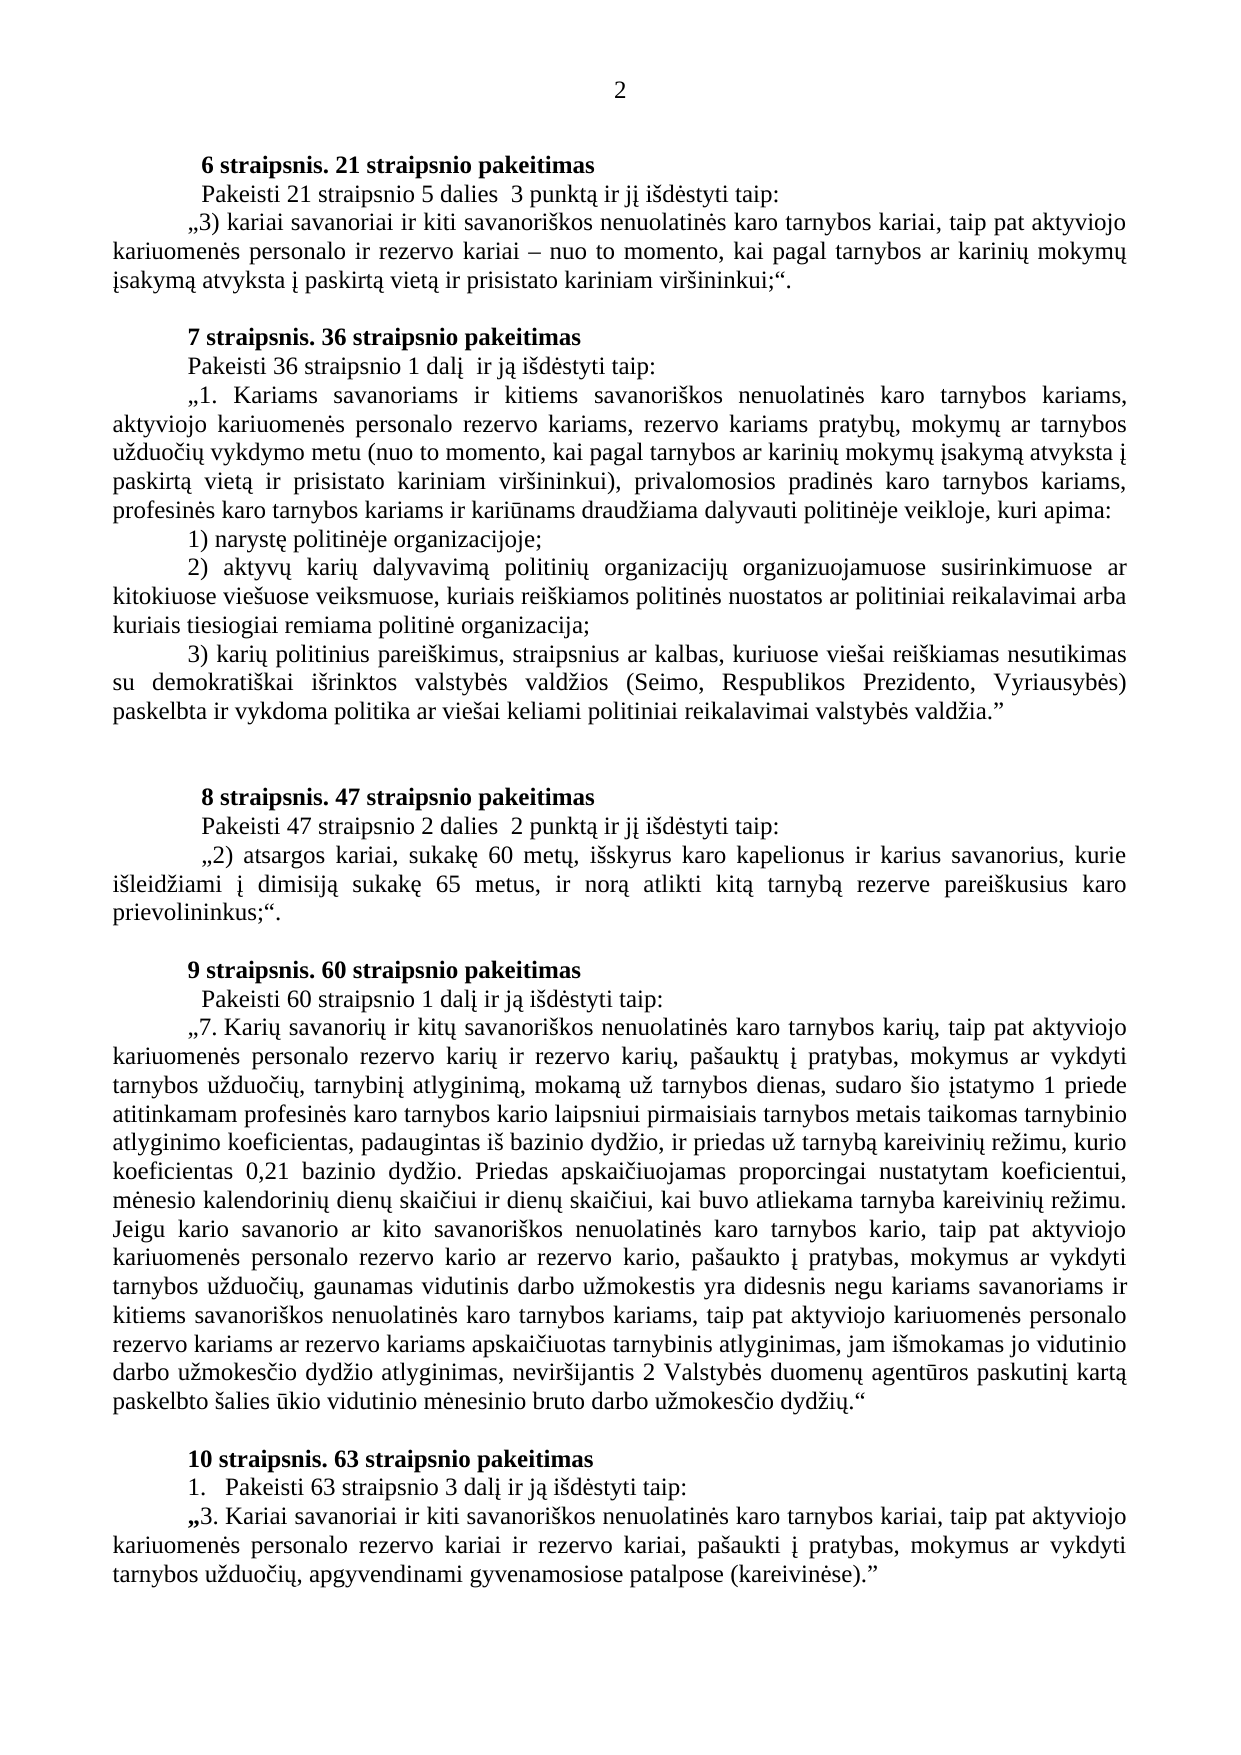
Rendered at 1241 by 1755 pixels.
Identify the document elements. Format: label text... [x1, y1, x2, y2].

text „3. Kariai savanoriai ir kiti savanoriškos nenuolatinės karo tarnybos kariai, taip pat aktyviojo kariuomenės personalo rezervo kariai ir rezervo kariai, pašaukti į pratybas, mokymus ar vykdyti tarnybos užduočių, apgyvendinami gyvenamosiose patalpose (kareivinėse).” [112, 1501, 1128, 1587]
text 6 straipsnis. 21 straipsnio pakeitimas [112, 150, 1128, 179]
text 7 straipsnis. 36 straipsnio pakeitimas [112, 322, 1128, 351]
text 1. Pakeisti 63 straipsnio 3 dalį ir ją išdėstyti taip: [187, 1472, 1128, 1501]
text 8 straipsnis. 47 straipsnio pakeitimas [112, 782, 1128, 811]
text Pakeisti 21 straipsnio 5 dalies 3 punktą ir jį išdėstyti taip: [112, 179, 1128, 207]
text 10 straipsnis. 63 straipsnio pakeitimas [112, 1444, 1128, 1472]
text „1. Kariams savanoriams ir kitiems savanoriškos nenuolatinės karo tarnybos kariams, aktyviojo kariuomenės personalo rezervo kariams, rezervo kariams pratybų, mokymų ar tarnybos užduočių vykdymo metu (nuo to momento, kai pagal tarnybos ar karinių mokymų įsakymą atvyksta į paskirtą vietą ir prisistato kariniam viršininkui), privalomosios pradinės karo tarnybos kariams, profesinės karo tarnybos kariams ir kariūnams draudžiama dalyvauti politinėje veikloje, kuri apima: [112, 380, 1128, 524]
text Pakeisti 47 straipsnio 2 dalies 2 punktą ir jį išdėstyti taip: [112, 811, 1128, 840]
text 9 straipsnis. 60 straipsnio pakeitimas [112, 955, 1128, 984]
text Pakeisti 60 straipsnio 1 dalį ir ją išdėstyti taip: [112, 984, 1128, 1012]
text Pakeisti 36 straipsnio 1 dalį ir ją išdėstyti taip: [112, 351, 1128, 380]
text 3) karių politinius pareiškimus, straipsnius ar kalbas, kuriuose viešai reiškiamas nesutikimas su demokratiškai išrinktos valstybės valdžios (Seimo, Respublikos Prezidento, Vyriausybės) paskelbta ir vykdoma politika ar viešai keliami politiniai reikalavimai valstybės valdžia.” [112, 639, 1128, 725]
text „3) kariai savanoriai ir kiti savanoriškos nenuolatinės karo tarnybos kariai, taip pat aktyviojo kariuomenės personalo ir rezervo kariai – nuo to momento, kai pagal tarnybos ar karinių mokymų įsakymą atvyksta į paskirtą vietą ir prisistato kariniam viršininkui;“. [112, 207, 1128, 294]
text 2) aktyvų karių dalyvavimą politinių organizacijų organizuojamuose susirinkimuose ar kitokiuose viešuose veiksmuose, kuriais reiškiamos politinės nuostatos ar politiniai reikalavimai arba kuriais tiesiogiai remiama politinė organizacija; [112, 552, 1128, 639]
text „7. Karių savanorių ir kitų savanoriškos nenuolatinės karo tarnybos karių, taip pat aktyviojo kariuomenės personalo rezervo karių ir rezervo karių, pašauktų į pratybas, mokymus ar vykdyti tarnybos užduočių, tarnybinį atlyginimą, mokamą už tarnybos dienas, sudaro šio įstatymo 1 priede atitinkamam profesinės karo tarnybos kario laipsniui pirmaisiais tarnybos metais taikomas tarnybinio atlyginimo koeficientas, padaugintas iš bazinio dydžio, ir priedas už tarnybą kareivinių režimu, kurio koeficientas 0,21 bazinio dydžio. Priedas apskaičiuojamas proporcingai nustatytam koeficientui, mėnesio kalendorinių dienų skaičiui ir dienų skaičiui, kai buvo atliekama tarnyba kareivinių režimu. Jeigu kario savanorio ar kito savanoriškos nenuolatinės karo tarnybos kario, taip pat aktyviojo kariuomenės personalo rezervo kario ar rezervo kario, pašaukto į pratybas, mokymus ar vykdyti tarnybos užduočių, gaunamas vidutinis darbo užmokestis yra didesnis negu kariams savanoriams ir kitiems savanoriškos nenuolatinės karo tarnybos kariams, taip pat aktyviojo kariuomenės personalo rezervo kariams ar rezervo kariams apskaičiuotas tarnybinis atlyginimas, jam išmokamas jo vidutinio darbo užmokesčio dydžio atlyginimas, neviršijantis 2 Valstybės duomenų agentūros paskutinį kartą paskelbto šalies ūkio vidutinio mėnesinio bruto darbo užmokesčio dydžių.“ [112, 1012, 1128, 1415]
text „2) atsargos kariai, sukakę 60 metų, išskyrus karo kapelionus ir karius savanorius, kurie išleidžiami į dimisiją sukakę 65 metus, ir norą atlikti kitą tarnybą rezerve pareiškusius karo prievolininkus;“. [112, 840, 1128, 926]
text 1) narystę politinėje organizacijoje; [112, 524, 1128, 552]
